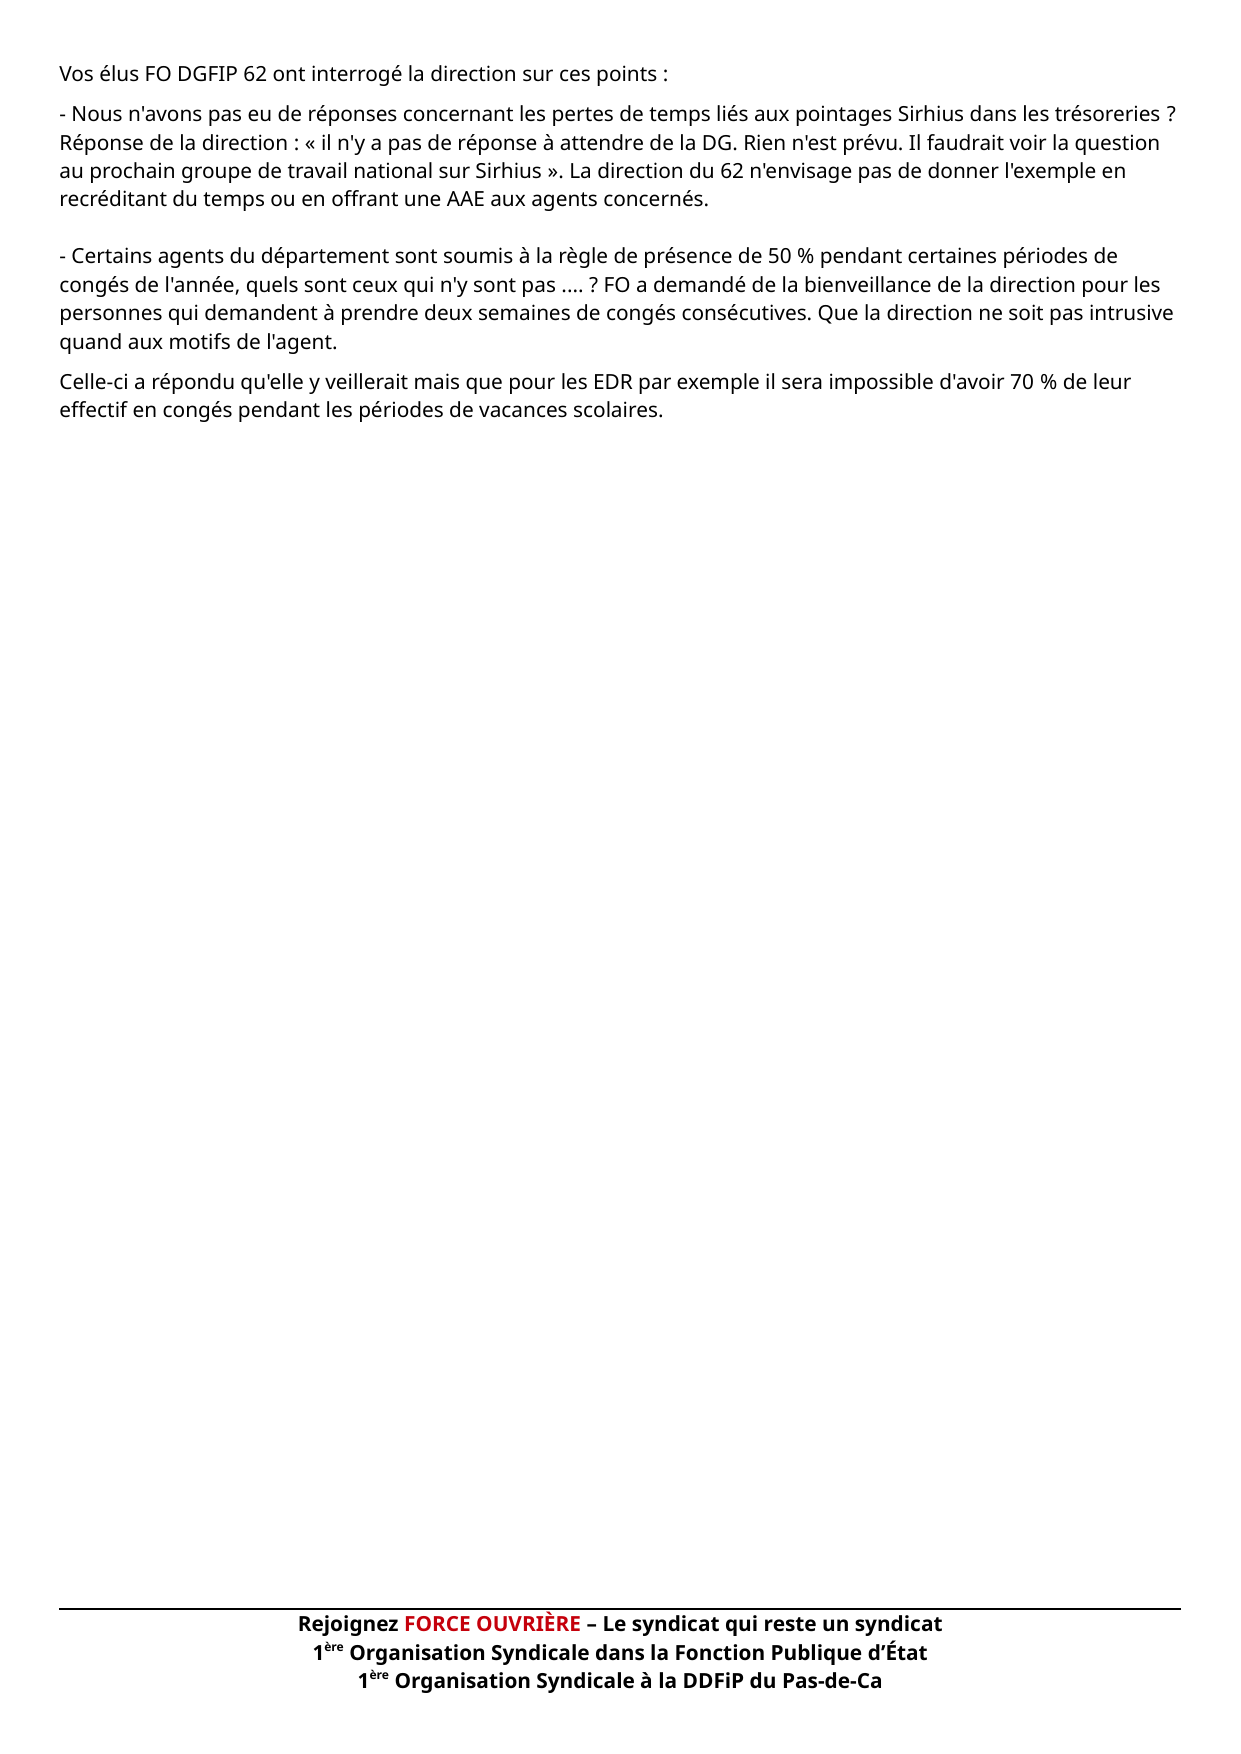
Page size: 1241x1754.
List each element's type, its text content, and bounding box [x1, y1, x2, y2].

text Celle-ci a répondu qu'elle y veillerait mais que pour les EDR par exemple il sera impossible d'avoir 70 % de leur effectif en congés pendant les périodes de vacances scolaires. [59, 367, 1181, 509]
text - Nous n'avons pas eu de réponses concernant les pertes de temps liés aux pointages Sirhius dans les trésoreries ? Réponse de la direction : « il n'y a pas de réponse à attendre de la DG. Rien n'est prévu. Il faudrait voir la question au prochain groupe de travail national sur Sirhius ». La direction du 62 n'envisage pas de donner l'exemple en recréditant du temps ou en offrant une AAE aux agents concernés. - Certains agents du département sont soumis à la règle de présence de 50 % pendant certaines périodes de congés de l'année, quels sont ceux qui n'y sont pas .... ? FO a demandé de la bienveillance de la direction pour les personnes qui demandent à prendre deux semaines de congés consécutives. Que la direction ne soit pas intrusive quand aux motifs de l'agent. [59, 99, 1181, 355]
text Vos élus FO DGFIP 62 ont interrogé la direction sur ces points : [59, 59, 1181, 87]
